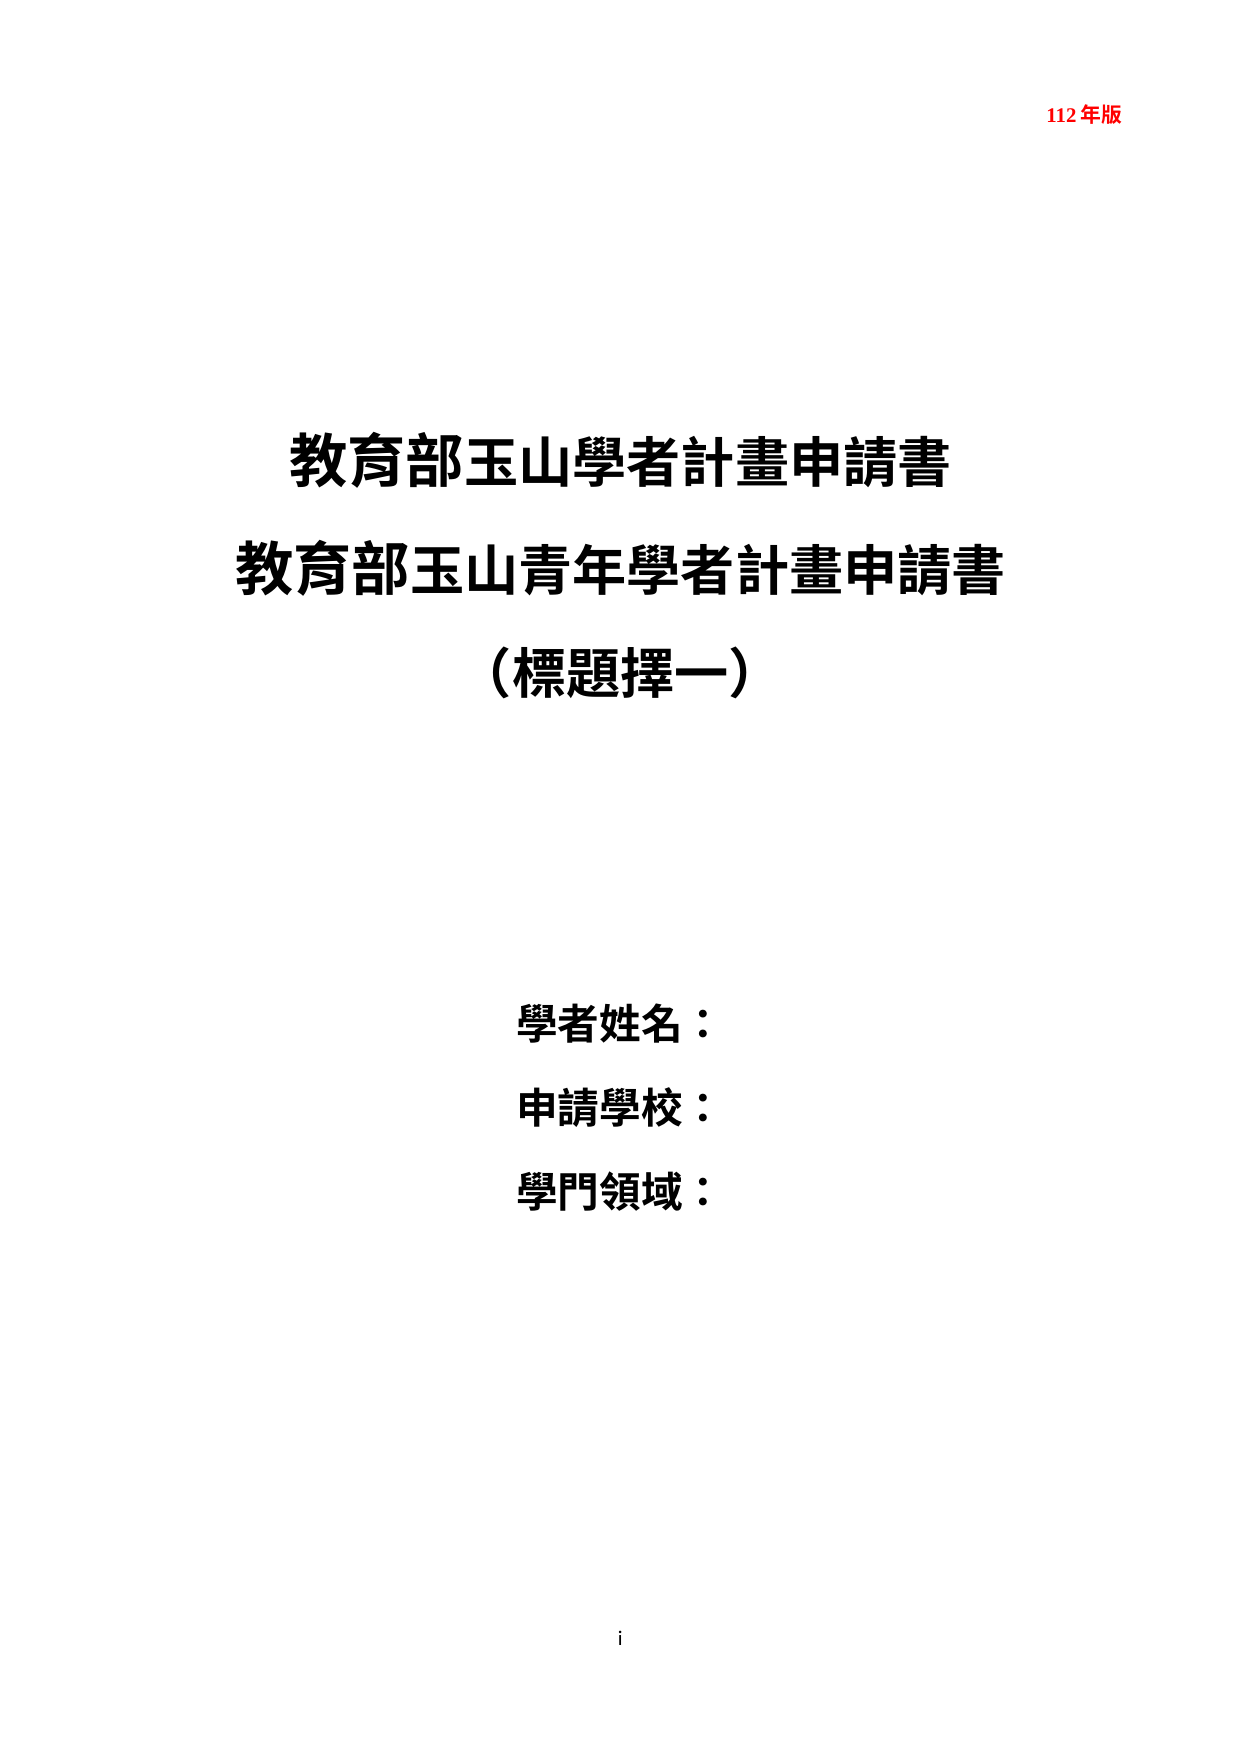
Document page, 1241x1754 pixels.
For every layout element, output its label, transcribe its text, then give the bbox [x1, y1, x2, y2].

text 學門領域： [118, 1159, 1122, 1220]
text （標題擇一） [118, 631, 1122, 709]
text 申請學校： [118, 1076, 1122, 1136]
text 學者姓名： [118, 991, 1122, 1052]
text 教育部玉山學者計畫申請書 [118, 415, 1122, 499]
text 教育部玉山青年學者計畫申請書 [118, 523, 1122, 607]
